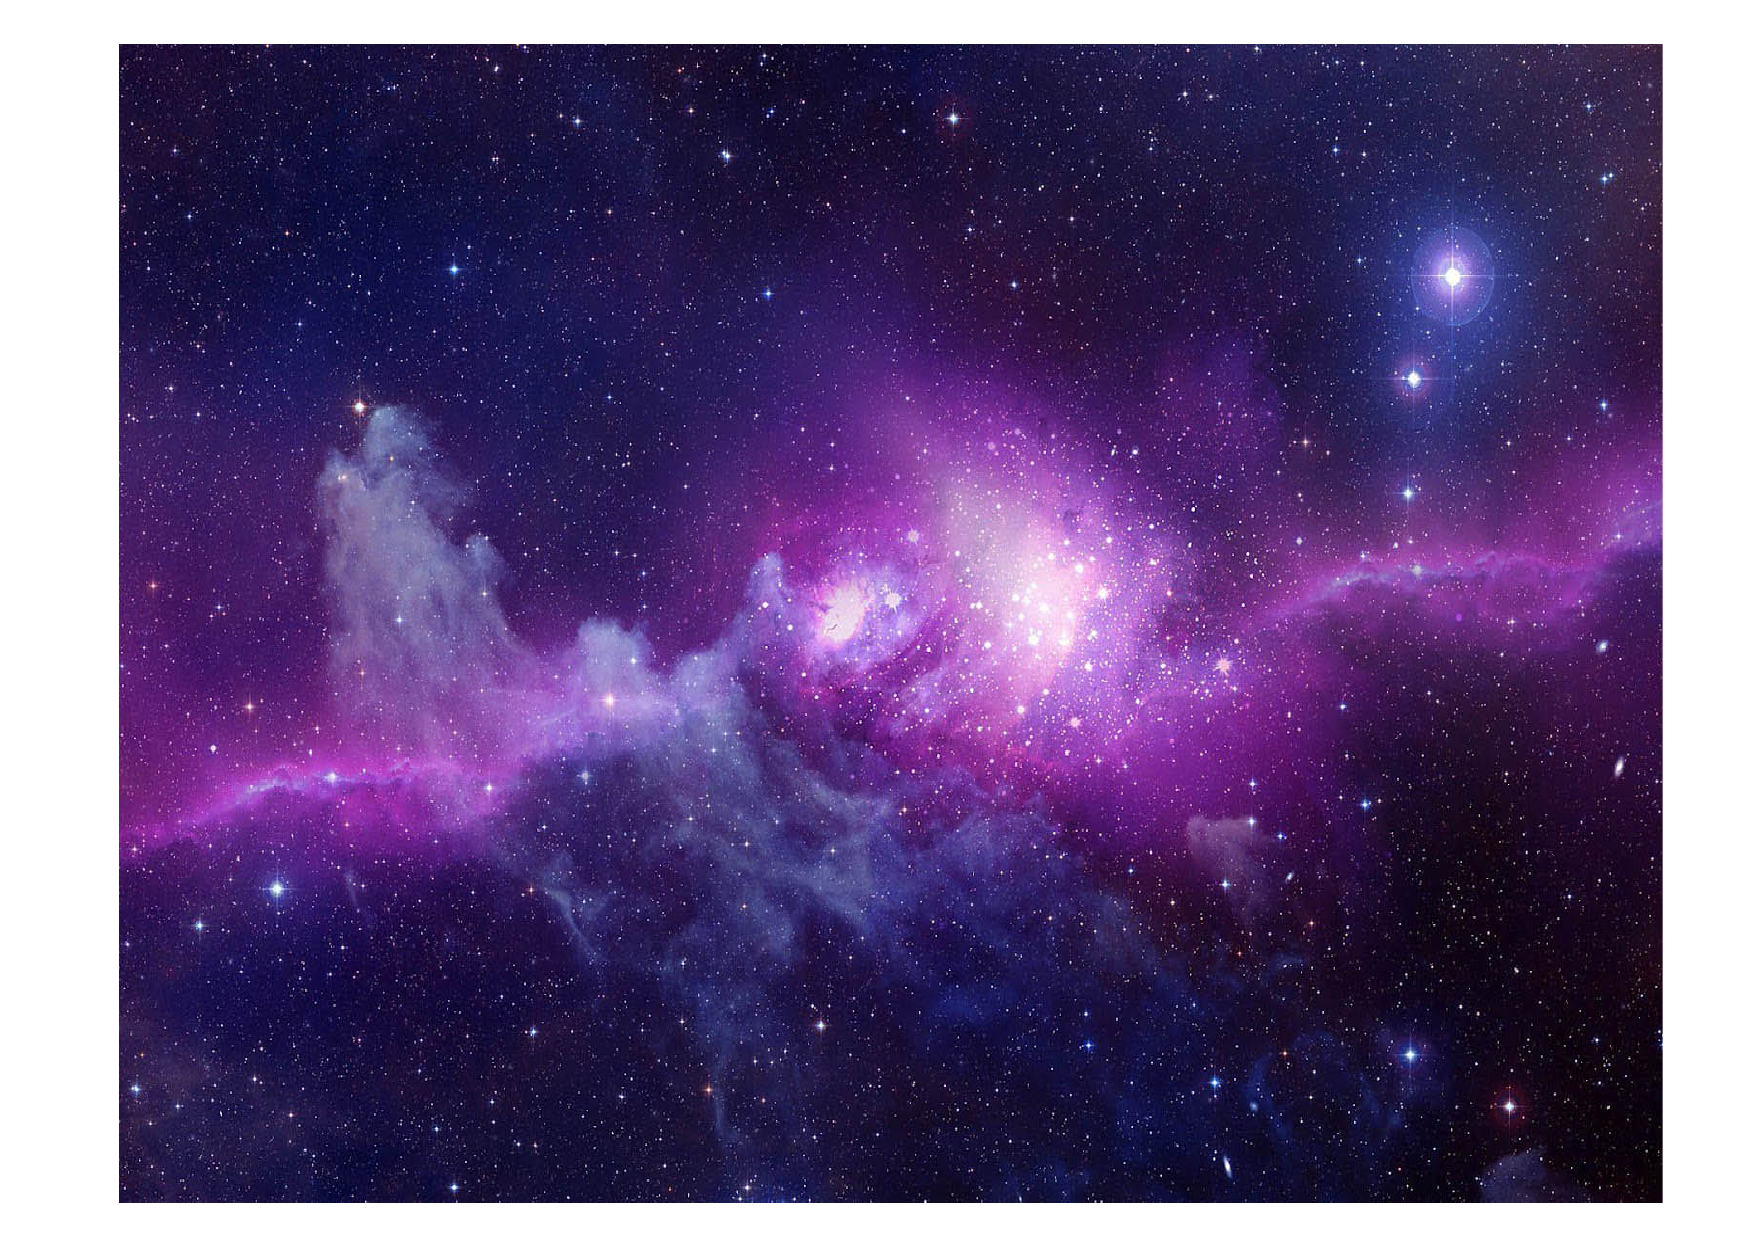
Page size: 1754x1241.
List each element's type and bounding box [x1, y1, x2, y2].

picture [119, 44, 1663, 1203]
